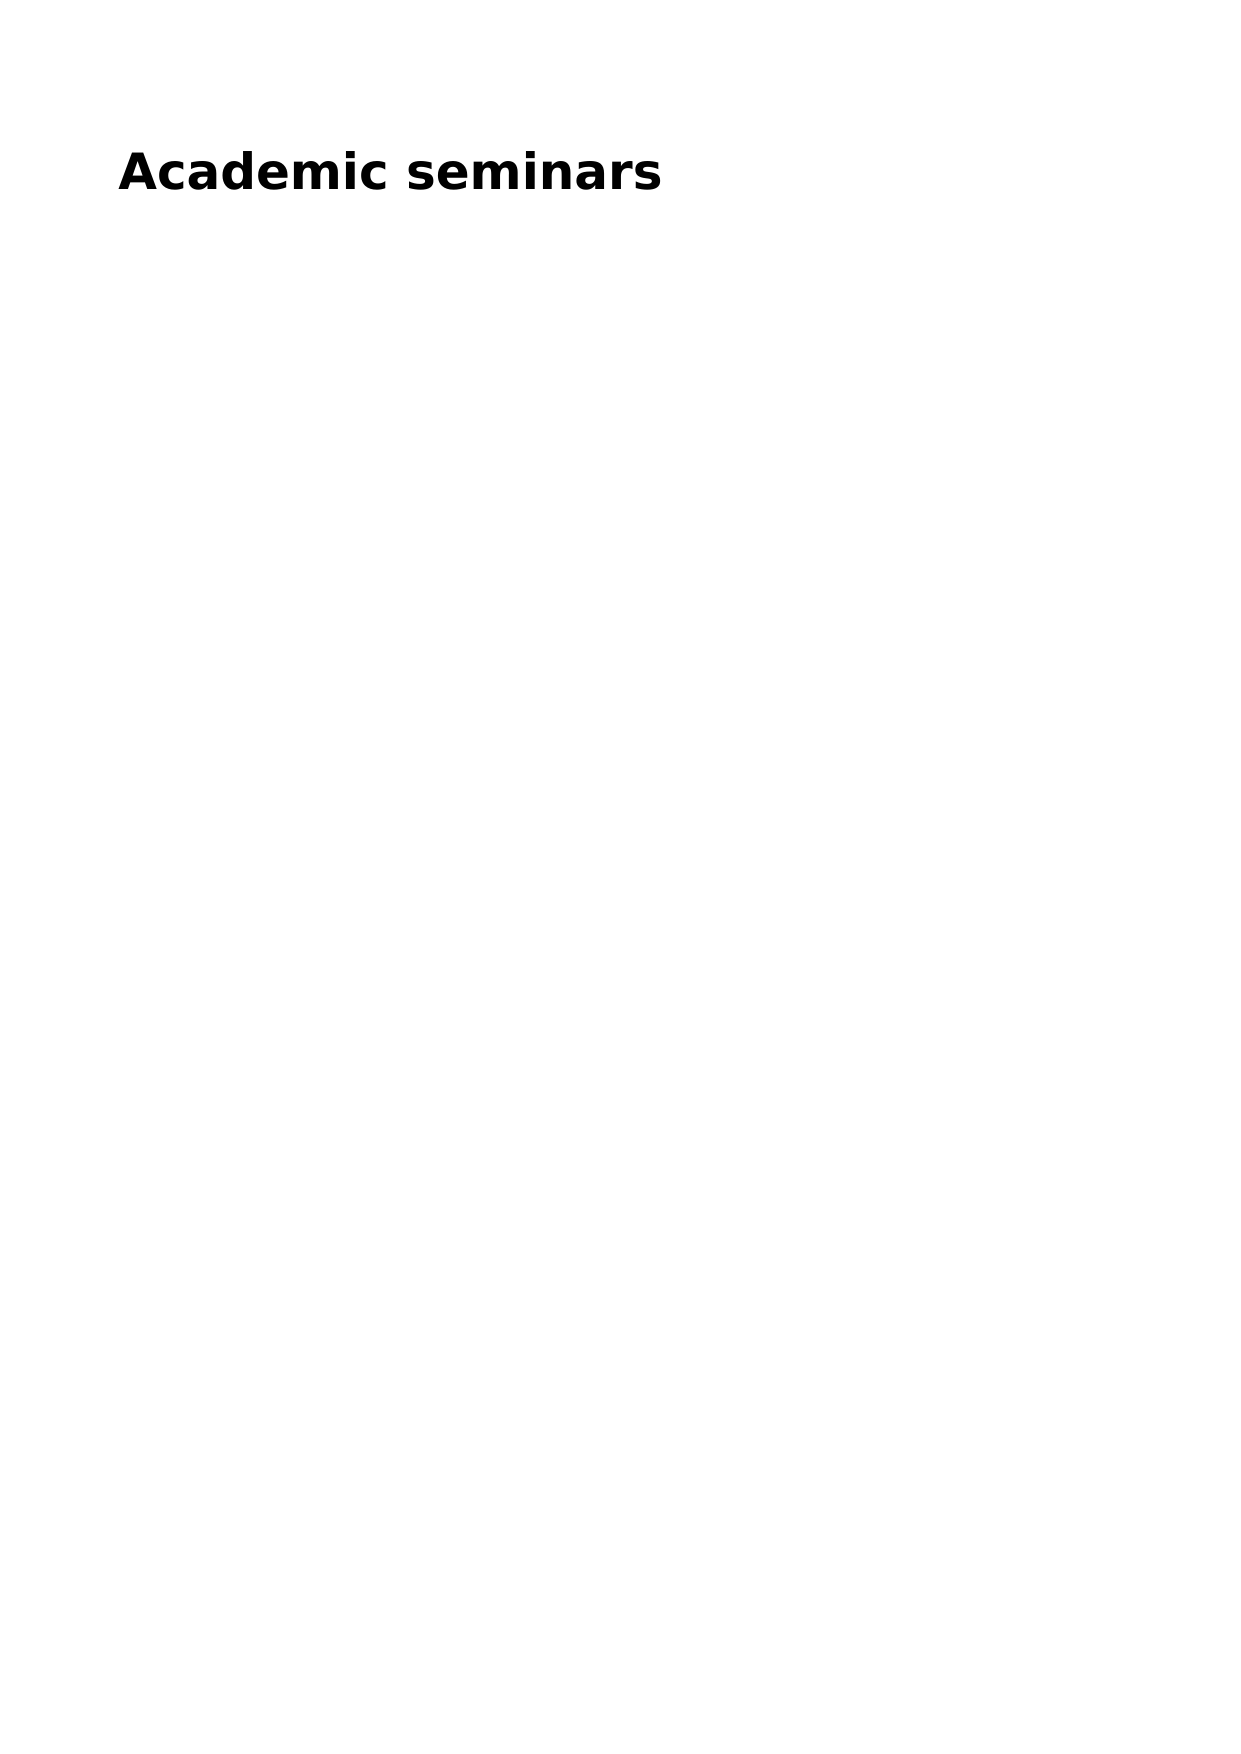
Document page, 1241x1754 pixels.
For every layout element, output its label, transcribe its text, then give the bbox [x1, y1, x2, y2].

subtitle Academic seminars [118, 143, 1122, 201]
